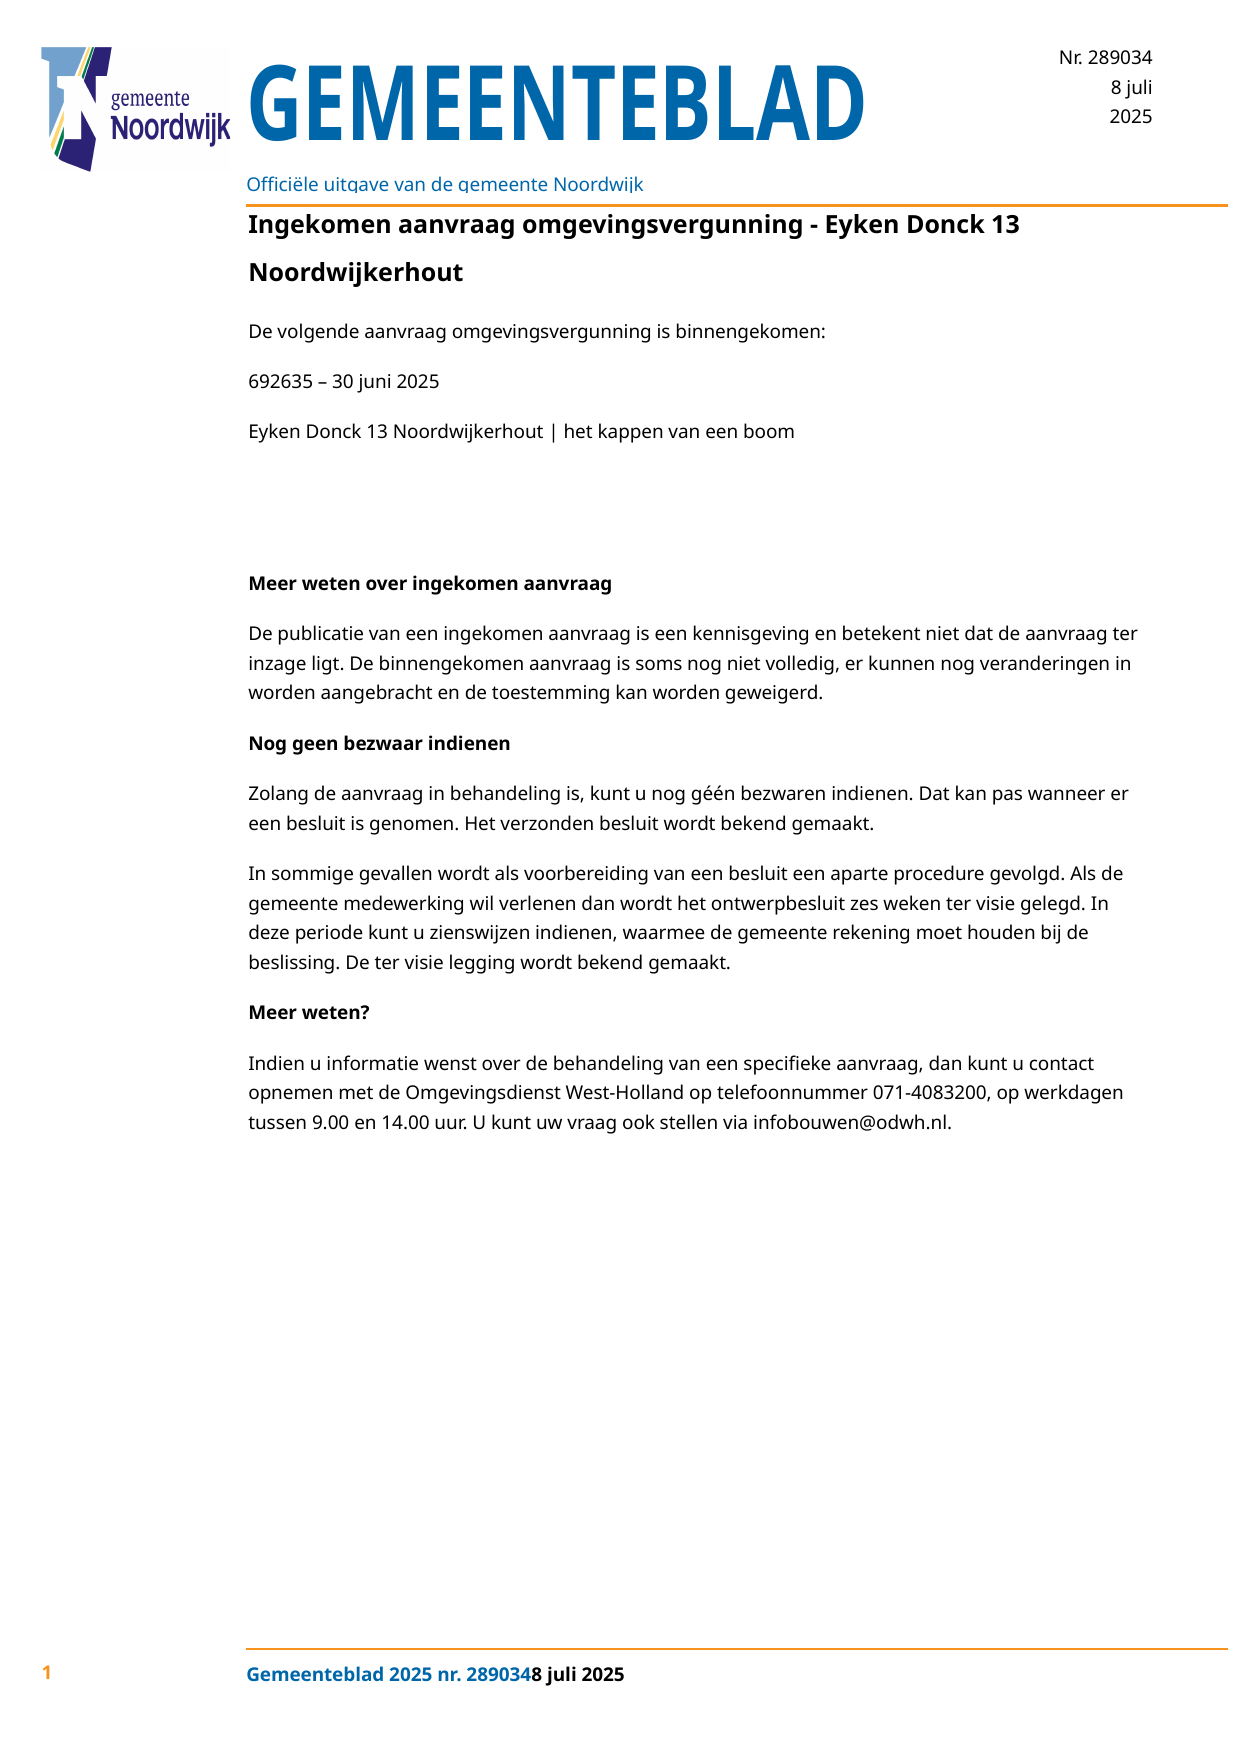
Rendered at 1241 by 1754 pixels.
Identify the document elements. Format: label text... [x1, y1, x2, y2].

text Meer weten over ingekomen aanvraag [248, 570, 1152, 596]
picture [41, 47, 231, 172]
text Zolang de aanvraag in behandeling is, kunt u nog géén bezwaren indienen. Dat kan pas wanneer er een besluit is genomen. Het verzonden besluit wordt bekend gemaakt. [248, 780, 1152, 836]
text De volgende aanvraag omgevingsvergunning is binnengekomen: [248, 318, 1152, 344]
text Nog geen bezwaar indienen [248, 730, 1152, 756]
text In sommige gevallen wordt als voorbereiding van een besluit een aparte procedure gevolgd. Als de gemeente medewerking wil verlenen dan wordt het ontwerpbesluit zes weken ter visie gelegd. In deze periode kunt u zienswijzen indienen, waarmee de gemeente rekening moet houden bij de beslissing. De ter visie legging wordt bekend gemaakt. [248, 860, 1152, 975]
text Ingekomen aanvraag omgevingsvergunning - Eyken Donck 13 Noordwijkerhout [248, 207, 1152, 288]
text Meer weten? [248, 999, 1152, 1025]
text Indien u informatie wenst over de behandeling van een specifieke aanvraag, dan kunt u contact opnemen met de Omgevingsdienst West-Holland op telefoonnummer 071-4083200, op werkdagen tussen 9.00 en 14.00 uur. U kunt uw vraag ook stellen via infobouwen@odwh.nl. [248, 1050, 1152, 1135]
text De publicatie van een ingekomen aanvraag is een kennisgeving en betekent niet dat de aanvraag ter inzage ligt. De binnengekomen aanvraag is soms nog niet volledig, er kunnen nog veranderingen in worden aangebracht en de toestemming kan worden geweigerd. [248, 620, 1152, 705]
text Eyken Donck 13 Noordwijkerhout | het kappen van een boom [248, 419, 1152, 444]
text 692635 – 30 juni 2025 [248, 368, 1152, 394]
